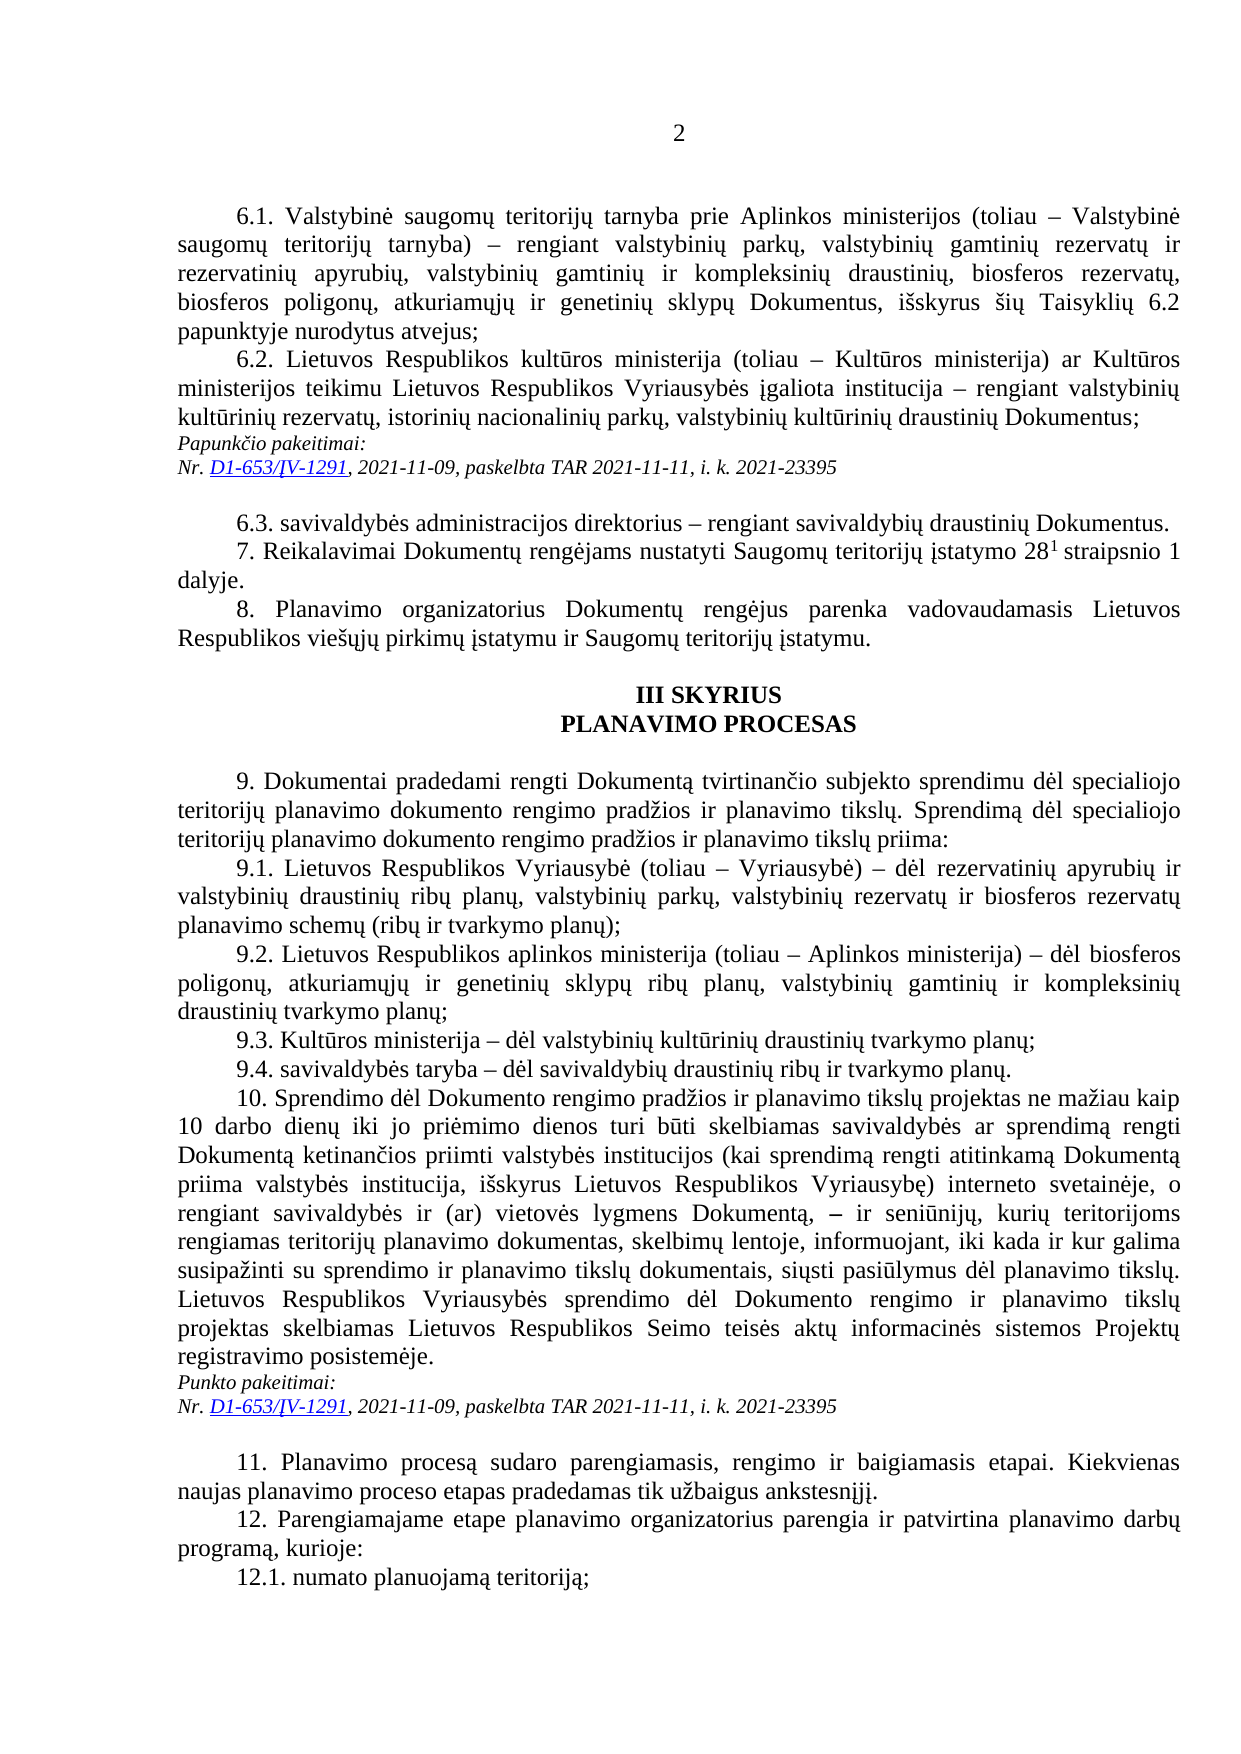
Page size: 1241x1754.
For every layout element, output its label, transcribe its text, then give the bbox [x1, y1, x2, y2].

text III SKYRIUS [177, 680, 1181, 709]
text 7. Reikalavimai Dokumentų rengėjams nustatyti Saugomų teritorijų įstatymo 281 straipsnio 1 dalyje. [177, 536, 1181, 594]
text Nr. D1-653/ĮV-1291, 2021-11-09, paskelbta TAR 2021-11-11, i. k. 2021-23395 [177, 455, 1181, 479]
text PLANAVIMO PROCESAS [177, 709, 1181, 738]
text 10. Sprendimo dėl Dokumento rengimo pradžios ir planavimo tikslų projektas ne mažiau kaip 10 darbo dienų iki jo priėmimo dienos turi būti skelbiamas savivaldybės ar sprendimą rengti Dokumentą ketinančios priimti valstybės institucijos (kai sprendimą rengti atitinkamą Dokumentą priima valstybės institucija, išskyrus Lietuvos Respublikos Vyriausybę) interneto svetainėje, o rengiant savivaldybės ir (ar) vietovės lygmens Dokumentą, – ir seniūnijų, kurių teritorijoms rengiamas teritorijų planavimo dokumentas, skelbimų lentoje, informuojant, iki kada ir kur galima susipažinti su sprendimo ir planavimo tikslų dokumentais, siųsti pasiūlymus dėl planavimo tikslų. Lietuvos Respublikos Vyriausybės sprendimo dėl Dokumento rengimo ir planavimo tikslų projektas skelbiamas Lietuvos Respublikos Seimo teisės aktų informacinės sistemos Projektų registravimo posistemėje. [177, 1083, 1181, 1370]
text 6.1. Valstybinė saugomų teritorijų tarnyba prie Aplinkos ministerijos (toliau – Valstybinė saugomų teritorijų tarnyba) – rengiant valstybinių parkų, valstybinių gamtinių rezervatų ir rezervatinių apyrubių, valstybinių gamtinių ir kompleksinių draustinių, biosferos rezervatų, biosferos poligonų, atkuriamųjų ir genetinių sklypų Dokumentus, išskyrus šių Taisyklių 6.2 papunktyje nurodytus atvejus; [177, 201, 1181, 344]
text 6.2. Lietuvos Respublikos kultūros ministerija (toliau – Kultūros ministerija) ar Kultūros ministerijos teikimu Lietuvos Respublikos Vyriausybės įgaliota institucija – rengiant valstybinių kultūrinių rezervatų, istorinių nacionalinių parkų, valstybinių kultūrinių draustinių Dokumentus; [177, 344, 1181, 431]
text 11. Planavimo procesą sudaro parengiamasis, rengimo ir baigiamasis etapai. Kiekvienas naujas planavimo proceso etapas pradedamas tik užbaigus ankstesnįjį. [177, 1447, 1181, 1504]
text Papunkčio pakeitimai: [177, 431, 1181, 455]
text 8. Planavimo organizatorius Dokumentų rengėjus parenka vadovaudamasis Lietuvos Respublikos viešųjų pirkimų įstatymu ir Saugomų teritorijų įstatymu. [177, 594, 1181, 651]
text 9.1. Lietuvos Respublikos Vyriausybė (toliau – Vyriausybė) – dėl rezervatinių apyrubių ir valstybinių draustinių ribų planų, valstybinių parkų, valstybinių rezervatų ir biosferos rezervatų planavimo schemų (ribų ir tvarkymo planų); [177, 853, 1181, 939]
text 9.4. savivaldybės taryba – dėl savivaldybių draustinių ribų ir tvarkymo planų. [177, 1054, 1181, 1083]
text 6.3. savivaldybės administracijos direktorius – rengiant savivaldybių draustinių Dokumentus. [177, 508, 1181, 536]
text 9.3. Kultūros ministerija – dėl valstybinių kultūrinių draustinių tvarkymo planų; [177, 1025, 1181, 1054]
text 12. Parengiamajame etape planavimo organizatorius parengia ir patvirtina planavimo darbų programą, kurioje: [177, 1504, 1181, 1562]
text 9. Dokumentai pradedami rengti Dokumentą tvirtinančio subjekto sprendimu dėl specialiojo teritorijų planavimo dokumento rengimo pradžios ir planavimo tikslų. Sprendimą dėl specialiojo teritorijų planavimo dokumento rengimo pradžios ir planavimo tikslų priima: [177, 766, 1181, 853]
text Nr. D1-653/ĮV-1291, 2021-11-09, paskelbta TAR 2021-11-11, i. k. 2021-23395 [177, 1394, 1181, 1418]
text Punkto pakeitimai: [177, 1370, 1181, 1394]
text 9.2. Lietuvos Respublikos aplinkos ministerija (toliau – Aplinkos ministerija) – dėl biosferos poligonų, atkuriamųjų ir genetinių sklypų ribų planų, valstybinių gamtinių ir kompleksinių draustinių tvarkymo planų; [177, 939, 1181, 1025]
text 12.1. numato planuojamą teritoriją; [177, 1562, 1181, 1591]
